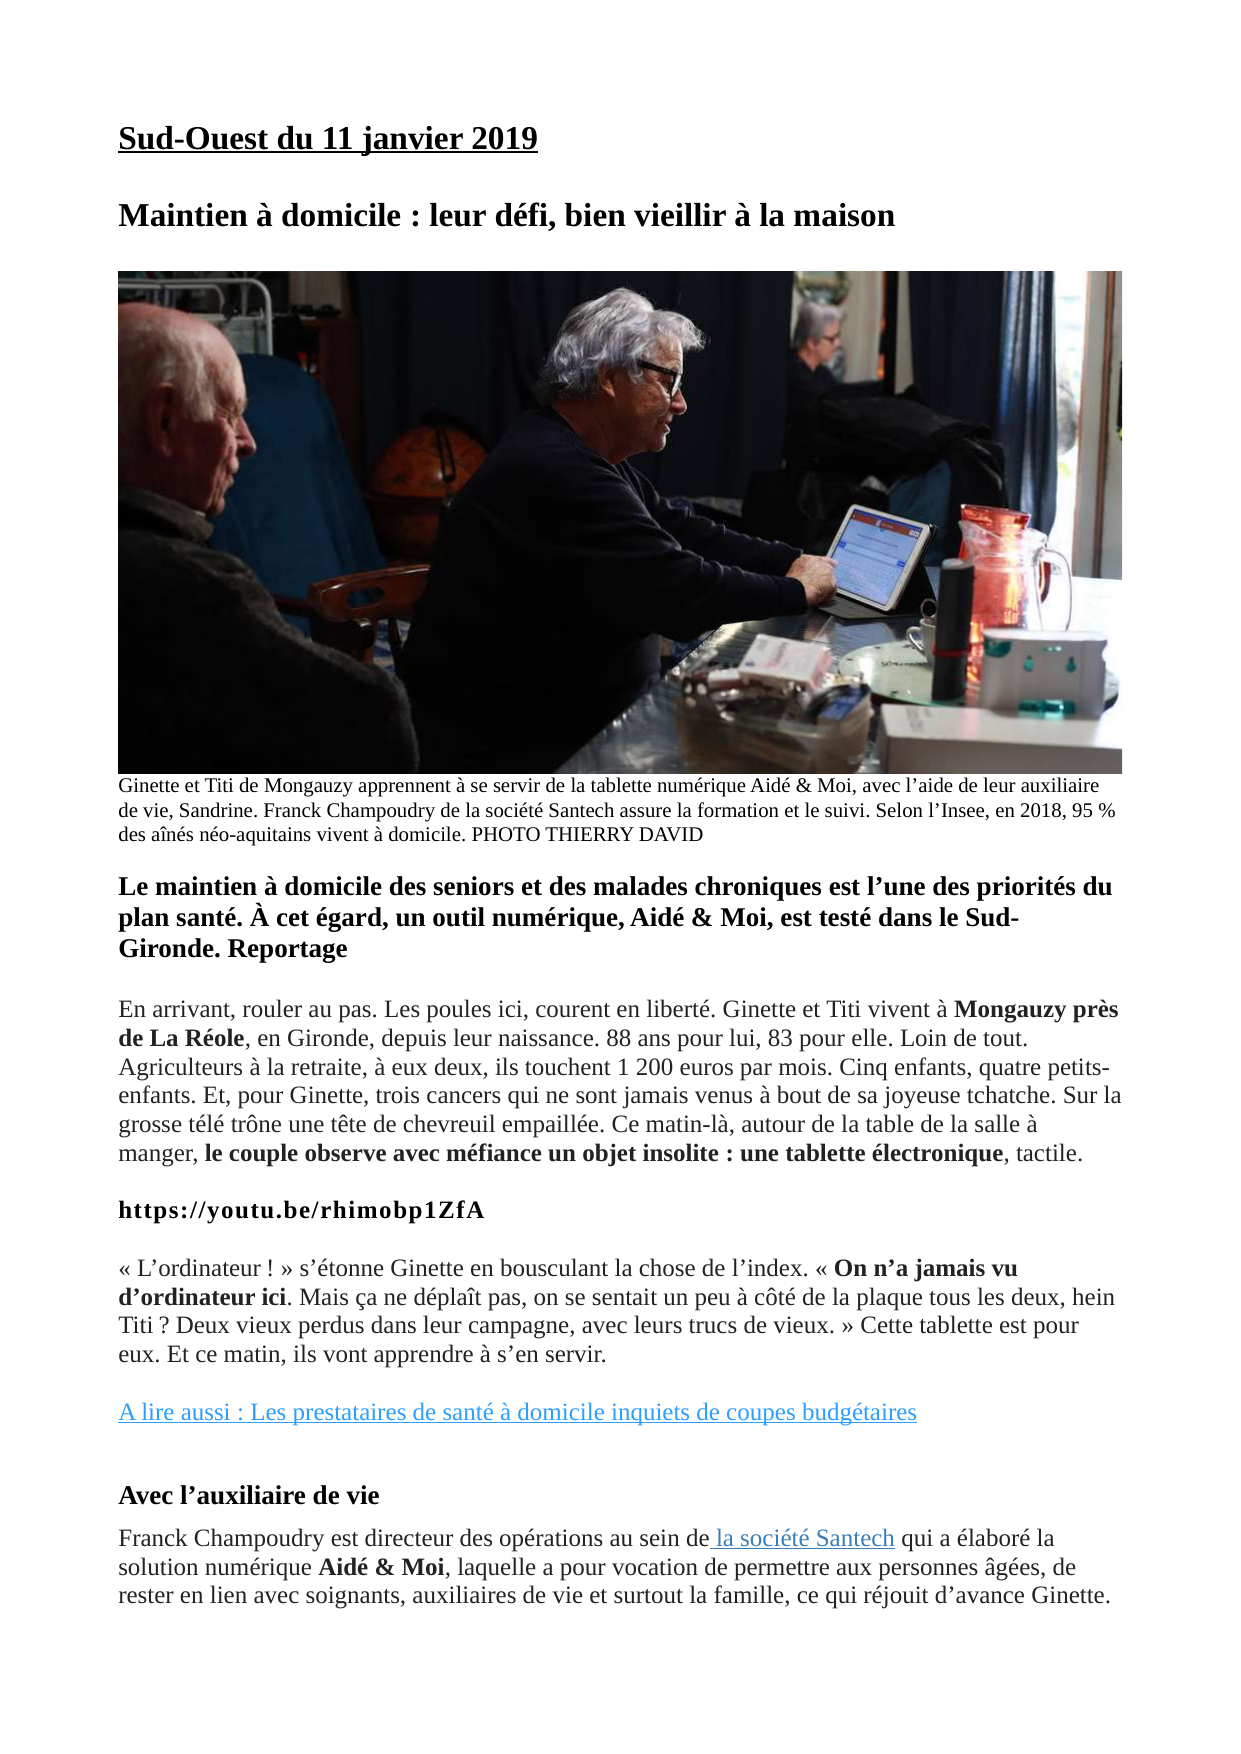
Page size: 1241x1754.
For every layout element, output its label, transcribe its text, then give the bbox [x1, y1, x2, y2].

subtitle Avec l’auxiliaire de vie [118, 1479, 1122, 1510]
text Maintien à domicile : leur défi, bien vieillir à la maison [118, 195, 1122, 233]
text Ginette et Titi de Mongauzy apprennent à se servir de la tablette numérique Aidé & Moi, avec l’aide de leur auxiliaire de vie, Sandrine. Franck Champoudry de la société Santech assure la formation et le suivi. Selon l’Insee, en 2018, 95 % des aînés néo-aquitains vivent à domicile. PHOTO THIERRY DAVID [118, 774, 1122, 846]
text A lire aussi : Les prestataires de santé à domicile inquiets de coupes budgétaires [118, 1397, 1122, 1426]
text Le maintien à domicile des seniors et des malades chroniques est l’une des priorités du plan santé. À cet égard, un outil numérique, Aidé & Moi, est testé dans le Sud-Gironde. Reportage [118, 870, 1122, 963]
text https://youtu.be/rhimobp1ZfA [118, 1196, 1122, 1224]
picture [118, 271, 1123, 774]
text « L’ordinateur ! » s’étonne Ginette en bousculant la chose de l’index. « On n’a jamais vu d’ordinateur ici. Mais ça ne déplaît pas, on se sentait un peu à côté de la plaque tous les deux, hein Titi ? Deux vieux perdus dans leur campagne, avec leurs trucs de vieux. » Cette tablette est pour eux. Et ce matin, ils vont apprendre à s’en servir. [118, 1253, 1122, 1368]
text En arrivant, rouler au pas. Les poules ici, courent en liberté. Ginette et Titi vivent à Mongauzy près de La Réole, en Gironde, depuis leur naissance. 88 ans pour lui, 83 pour elle. Loin de tout. Agriculteurs à la retraite, à eux deux, ils touchent 1 200 euros par mois. Cinq enfants, quatre petits-enfants. Et, pour Ginette, trois cancers qui ne sont jamais venus à bout de sa joyeuse tchatche. Sur la grosse télé trône une tête de chevreuil empaillée. Ce matin-là, autour de la table de la salle à manger, le couple observe avec méfiance un objet insolite : une tablette électronique, tactile. [118, 994, 1122, 1167]
text Sud-Ouest du 11 janvier 2019 [118, 118, 1122, 156]
text Franck Champoudry est directeur des opérations au sein de la société Santech qui a élaboré la solution numérique Aidé & Moi, laquelle a pour vocation de permettre aux personnes âgées, de rester en lien avec soignants, auxiliaires de vie et surtout la famille, ce qui réjouit d’avance Ginette. [118, 1523, 1122, 1609]
